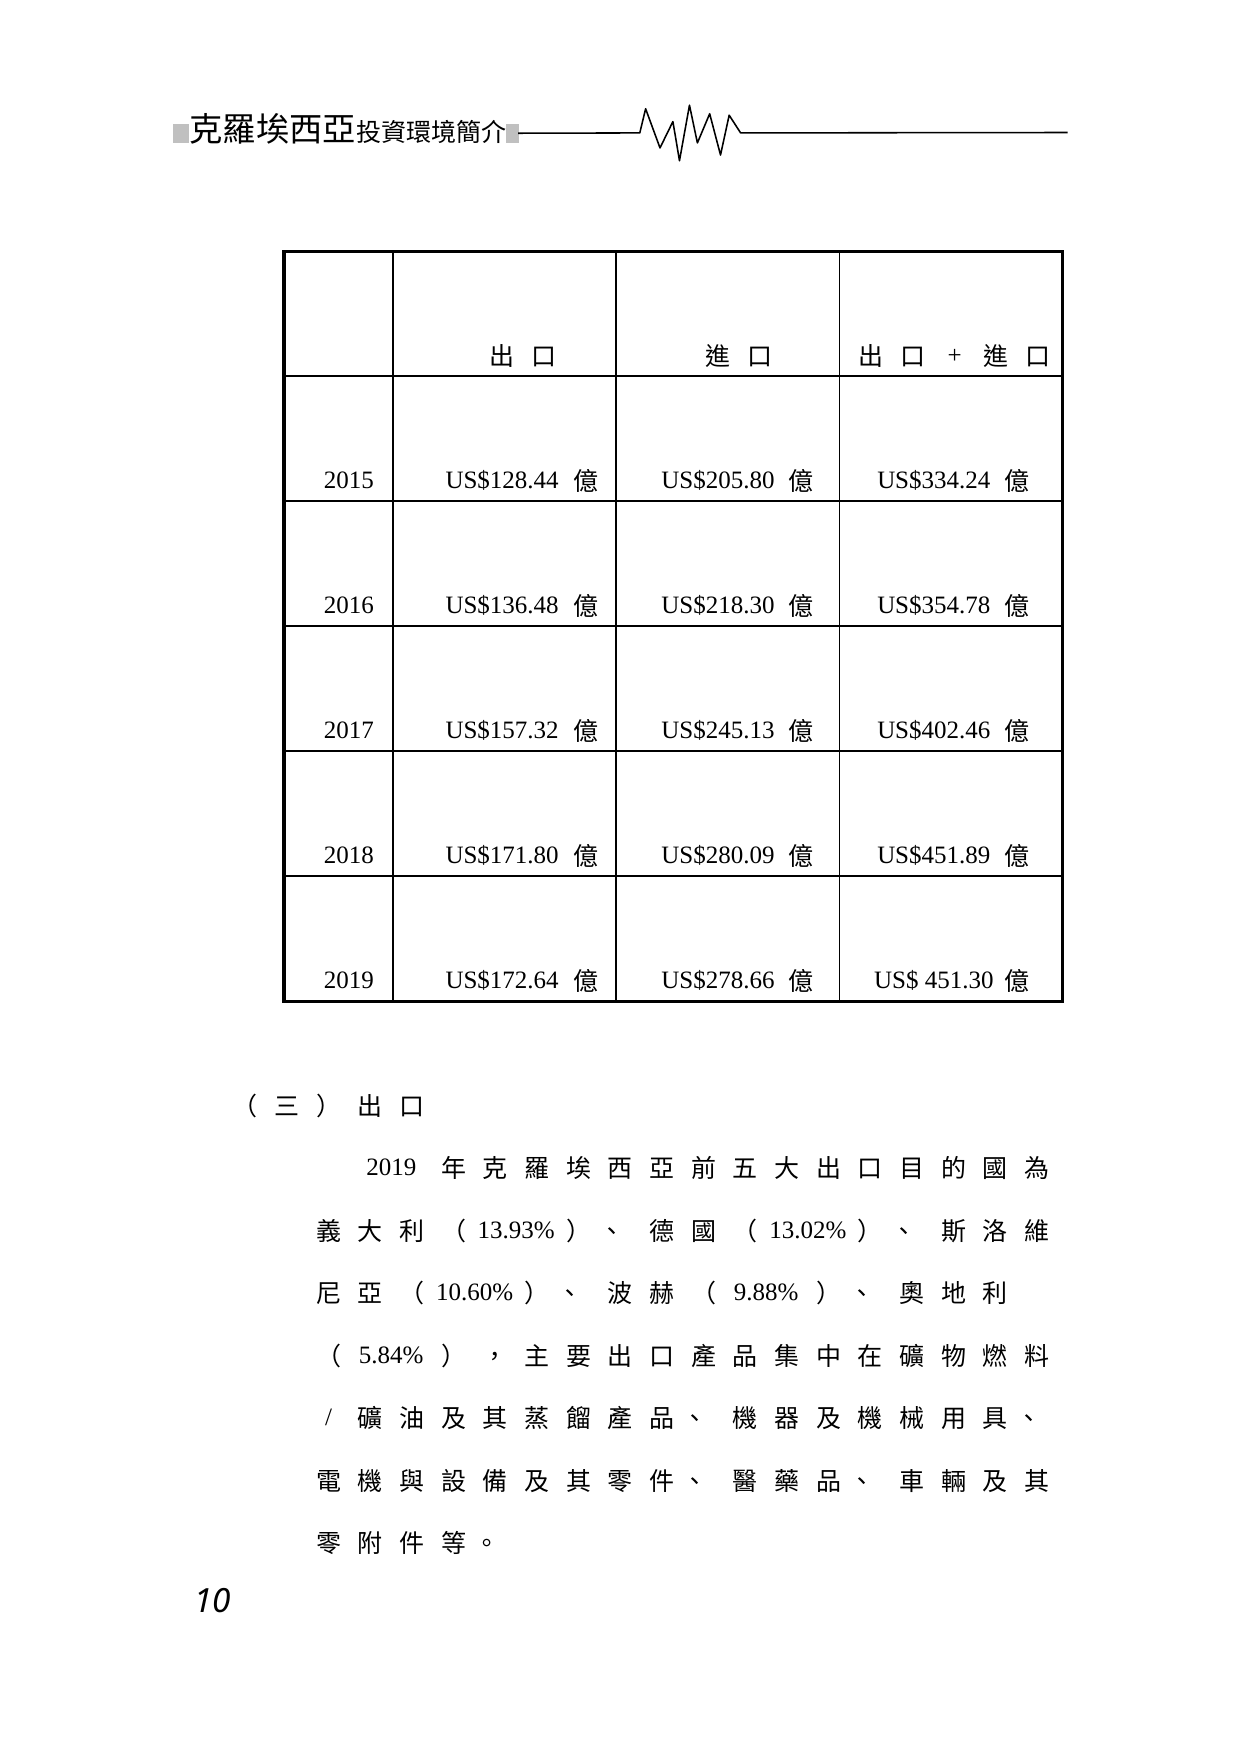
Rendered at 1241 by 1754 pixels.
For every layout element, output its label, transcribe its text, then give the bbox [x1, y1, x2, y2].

table_header 出口+進口 [840, 253, 1061, 375]
table_cell US$ 451.30億 [840, 877, 1061, 1000]
table_cell US$280.09億 [617, 752, 839, 875]
table_cell US$218.30億 [617, 502, 839, 625]
table_header 進口 [617, 253, 839, 375]
table_cell US$171.80億 [394, 752, 615, 875]
table_cell US$402.46億 [840, 627, 1061, 750]
table_cell US$451.89億 [840, 752, 1061, 875]
table_cell 2015 [286, 377, 392, 500]
table_cell US$245.13億 [617, 627, 839, 750]
table_cell US$172.64億 [394, 877, 615, 1000]
table_cell US$278.66億 [617, 877, 839, 1000]
text （三）出口 [207, 1063, 1058, 1125]
table_cell US$354.78億 [840, 502, 1061, 625]
table_cell 2017 [286, 627, 392, 750]
table_header 出口 [394, 253, 615, 375]
table_cell US$334.24億 [840, 377, 1061, 500]
text 2019年克羅埃西亞前五大出口目的國為義大利（13.93%）、德國（13.02%）、斯洛維尼亞（10.60%）、波赫（9.88%）、奧地利（5.84%），主要出口產品集中在礦物燃料/礦油及其蒸餾產品、機器及機械用具、電機與設備及其零件、醫藥品、車輛及其零附件等。 [281, 1125, 1058, 1563]
table_cell US$157.32億 [394, 627, 615, 750]
table_cell 2018 [286, 752, 392, 875]
table_cell US$136.48億 [394, 502, 615, 625]
table_header [286, 253, 392, 375]
table_cell US$205.80億 [617, 377, 839, 500]
table_cell US$128.44億 [394, 377, 615, 500]
table_cell 2016 [286, 502, 392, 625]
table_cell 2019 [286, 877, 392, 1000]
